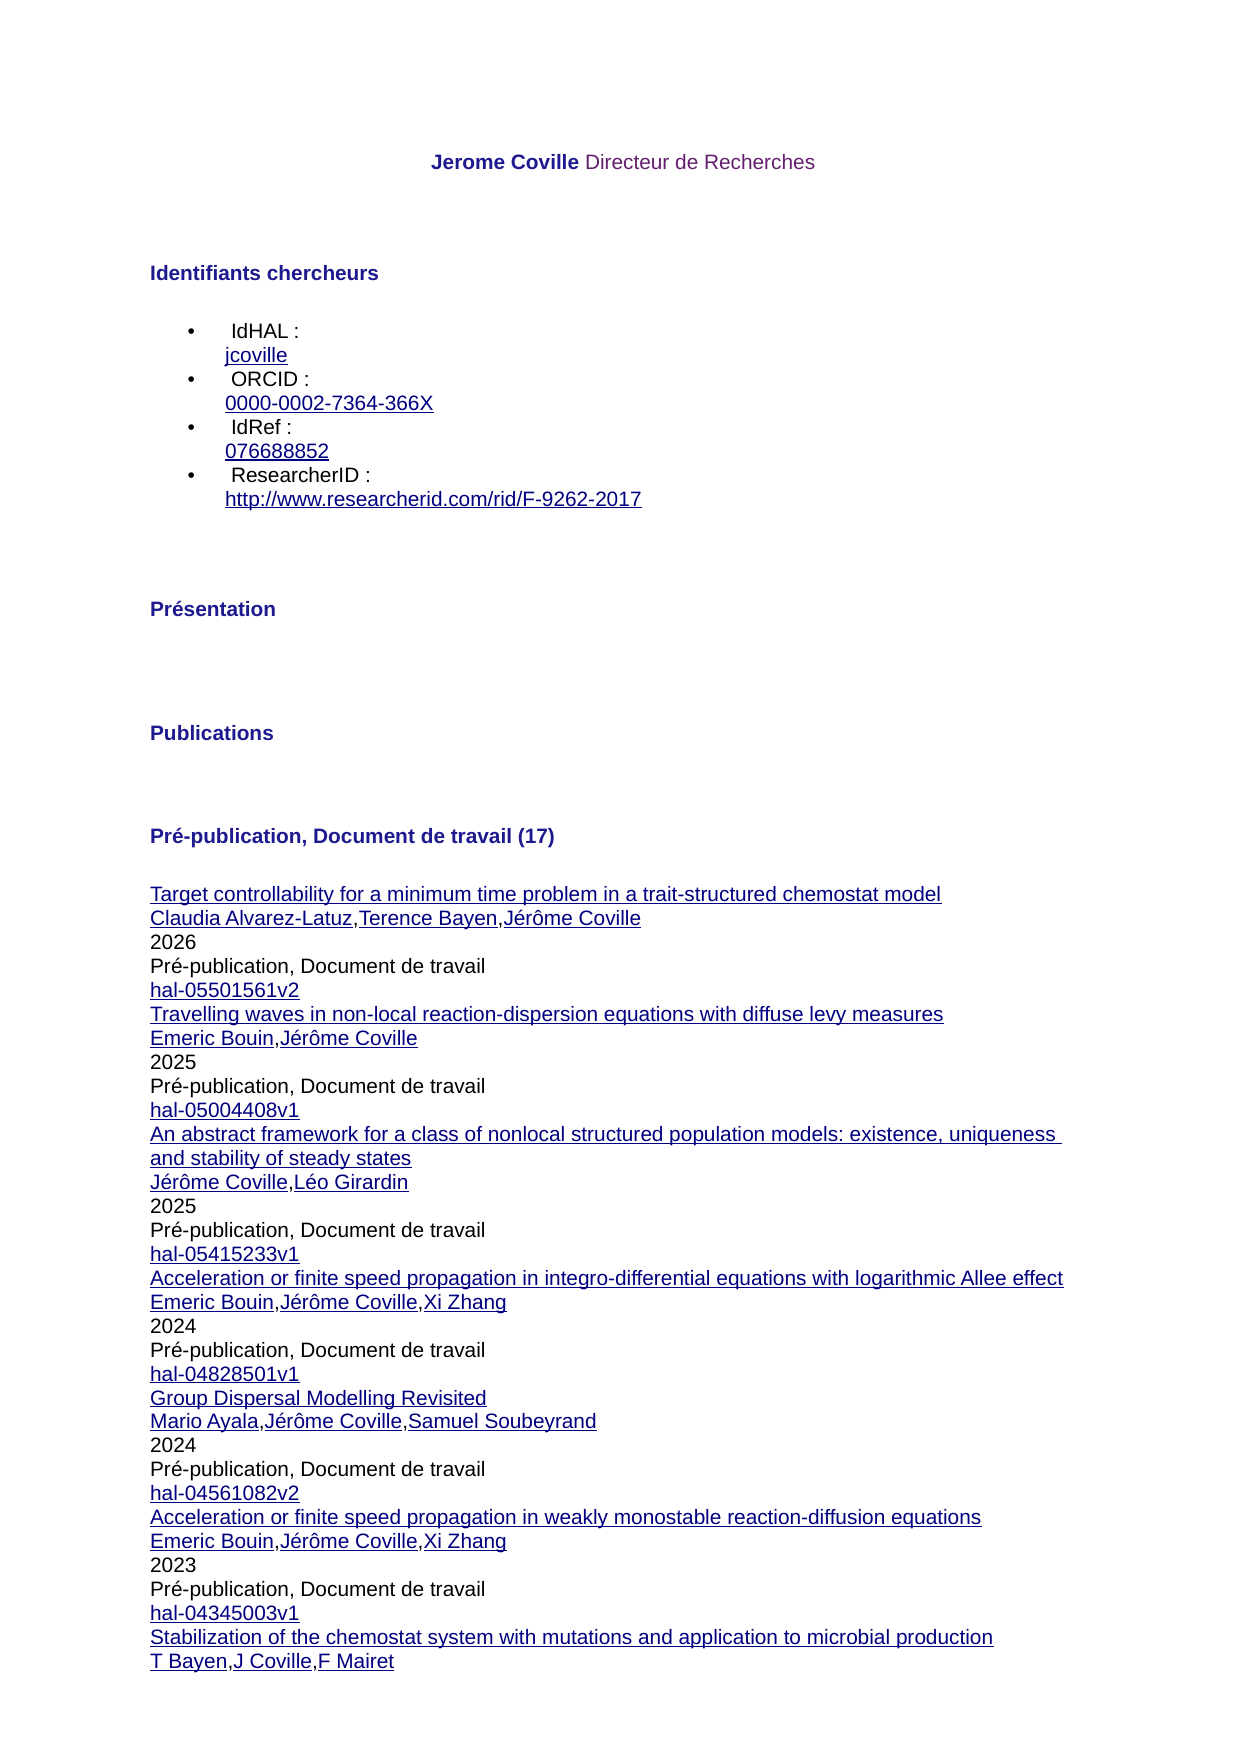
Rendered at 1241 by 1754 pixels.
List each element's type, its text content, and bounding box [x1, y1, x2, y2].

list ResearcherID : [187, 462, 1090, 486]
subtitle Jerome Coville Directeur de Recherches [150, 150, 1090, 174]
table_cell Travelling waves in non-local reaction-dispersion equations with diffuse levy measures Emeric Bouin,Jérôme Coville 2025 Pré-publication, Document de travail hal-05004408v1 [150, 1002, 1090, 1122]
subtitle Identifiants chercheurs [150, 260, 1090, 284]
list http://www.researcherid.com/rid/F-9262-2017 [187, 486, 1090, 510]
subtitle Présentation [150, 597, 1090, 621]
list ORCID : [187, 367, 1090, 391]
table_cell An abstract framework for a class of nonlocal structured population models: existence, uniqueness and stability of steady states Jérôme Coville,Léo Girardin 2025 Pré-publication, Document de travail hal-05415233v1 [150, 1122, 1090, 1266]
subtitle Pré-publication, Document de travail (17) [150, 824, 1090, 848]
table_cell Acceleration or finite speed propagation in integro-differential equations with logarithmic Allee effect Emeric Bouin,Jérôme Coville,Xi Zhang 2024 Pré-publication, Document de travail hal-04828501v1 [150, 1266, 1090, 1385]
list 076688852 [187, 438, 1090, 462]
list jcoville [187, 343, 1090, 367]
list IdRef : [187, 414, 1090, 438]
table_cell Group Dispersal Modelling Revisited Mario Ayala,Jérôme Coville,Samuel Soubeyrand 2024 Pré-publication, Document de travail hal-04561082v2 [150, 1385, 1090, 1505]
table_cell Acceleration or finite speed propagation in weakly monostable reaction-diffusion equations Emeric Bouin,Jérôme Coville,Xi Zhang 2023 Pré-publication, Document de travail hal-04345003v1 [150, 1505, 1090, 1625]
table_header Target controllability for a minimum time problem in a trait-structured chemostat model Claudia Alvarez-Latuz,Terence Bayen,Jérôme Coville 2026 Pré-publication, Document de travail hal-05501561v2 [150, 882, 1090, 1002]
table_cell Stabilization of the chemostat system with mutations and application to microbial production T Bayen,J Coville,F Mairet [150, 1625, 1090, 1673]
list IdHAL : [187, 319, 1090, 343]
list 0000-0002-7364-366X [187, 391, 1090, 414]
subtitle Publications [150, 721, 1090, 745]
